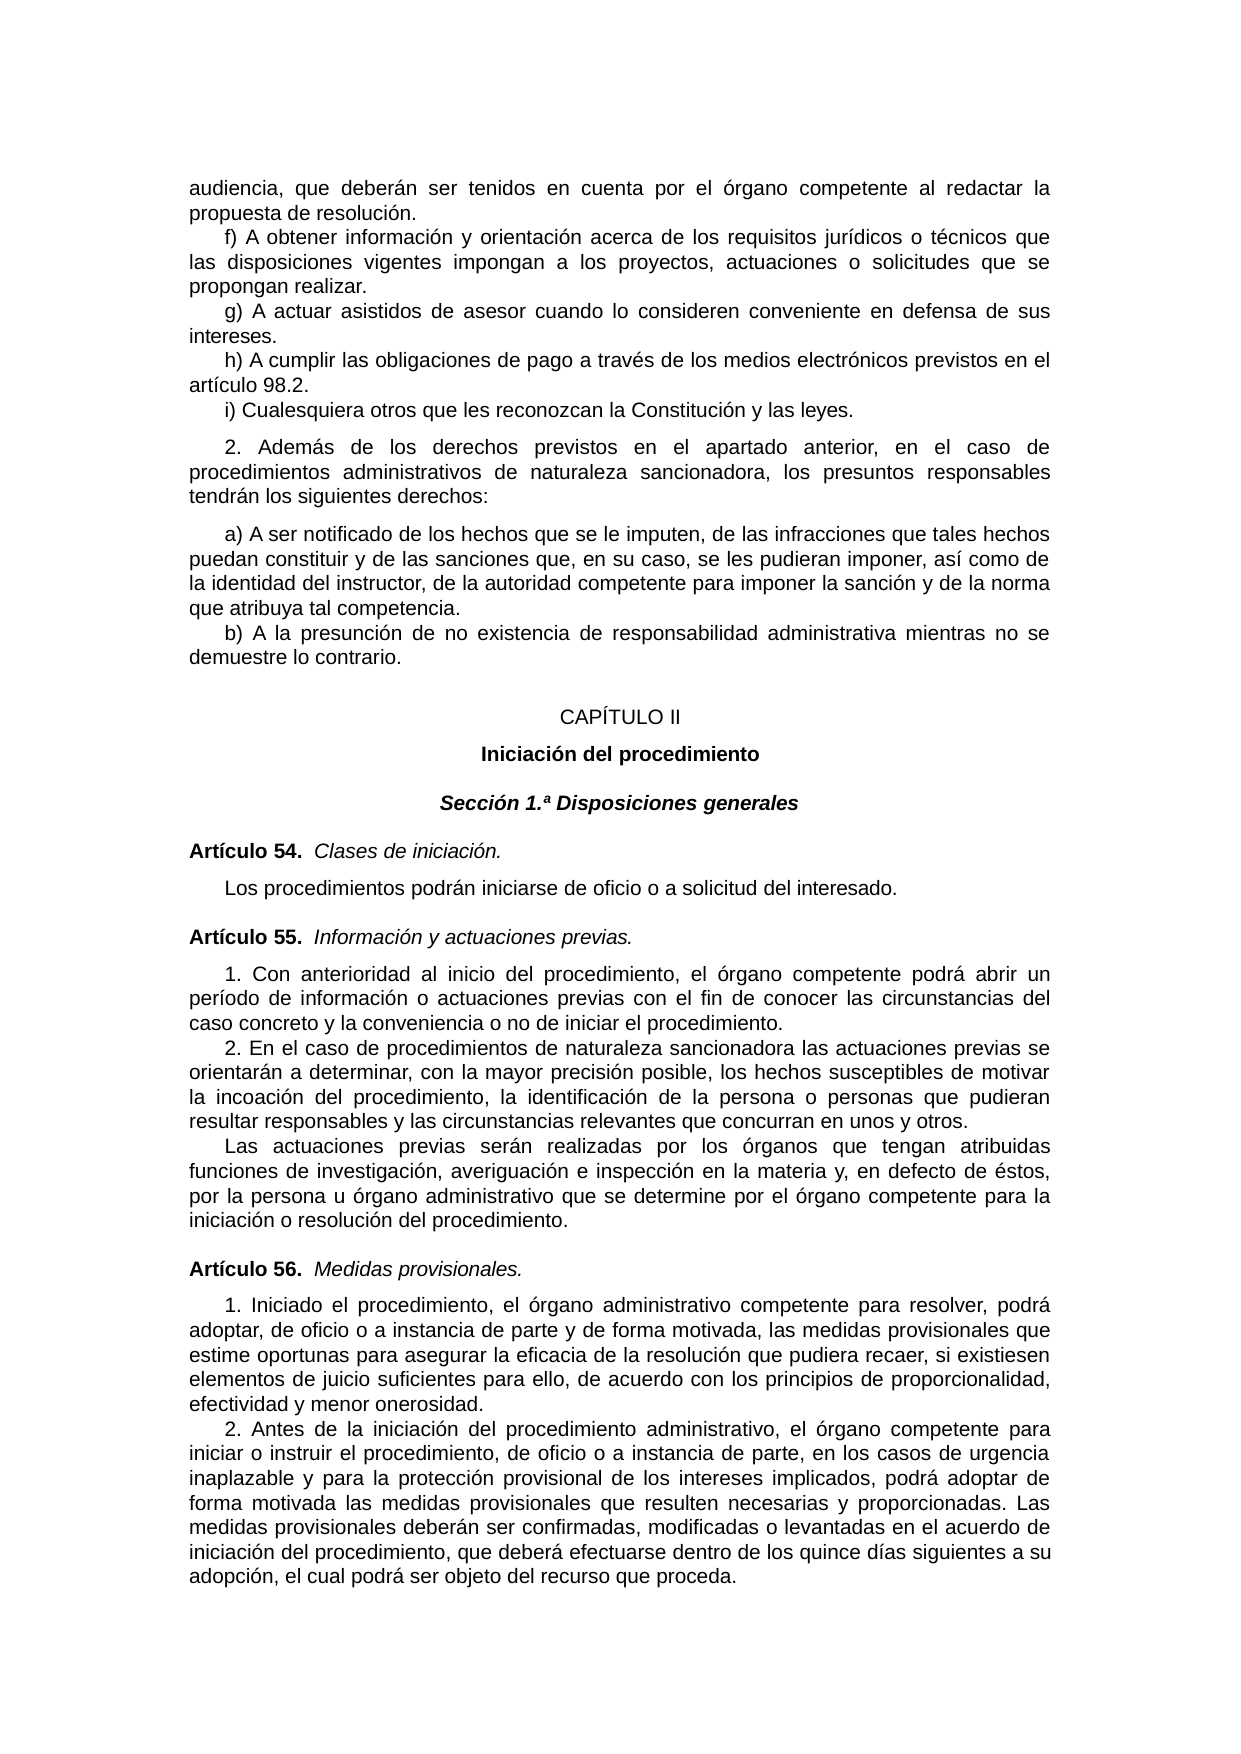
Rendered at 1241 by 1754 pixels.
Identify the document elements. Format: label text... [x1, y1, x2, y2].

list A obtener información y orientación acerca de los requisitos jurídicos o técnicos que las disposiciones vigentes impongan a los proyectos, actuaciones o solicitudes que se propongan realizar. [189, 225, 1052, 298]
text Iniciación del procedimiento [369, 742, 871, 766]
list Además de los derechos previstos en el apartado anterior, en el caso de procedimientos administrativos de naturaleza sancionadora, los presuntos responsables tendrán los siguientes derechos: [189, 435, 1052, 508]
text Sección 1.ª Disposiciones generales [369, 791, 871, 814]
list A ser notificado de los hechos que se le imputen, de las infracciones que tales hechos puedan constituir y de las sanciones que, en su caso, se les pudieran imponer, así como de la identidad del instructor, de la autoridad competente para imponer la sanción y de la norma que atribuya tal competencia. [189, 522, 1052, 619]
text Artículo 54. Clases de iniciación. [189, 839, 1163, 863]
text CAPÍTULO II [369, 705, 871, 729]
list Cualesquiera otros que les reconozcan la Constitución y las leyes. [224, 398, 1163, 422]
text Artículo 56. Medidas provisionales. [189, 1256, 1163, 1280]
list En el caso de procedimientos de naturaleza sancionadora las actuaciones previas se orientarán a determinar, con la mayor precisión posible, los hechos susceptibles de motivar la incoación del procedimiento, la identificación de la persona o personas que pudieran resultar responsables y las circunstancias relevantes que concurran en unos y otros. [189, 1036, 1051, 1133]
list A cumplir las obligaciones de pago a través de los medios electrónicos previstos en el artículo 98.2. [189, 348, 1051, 397]
list A la presunción de no existencia de responsabilidad administrativa mientras no se demuestre lo contrario. [189, 620, 1051, 669]
text Los procedimientos podrán iniciarse de oficio o a solicitud del interesado. [224, 876, 1163, 900]
list Antes de la iniciación del procedimiento administrativo, el órgano competente para iniciar o instruir el procedimiento, de oficio o a instancia de parte, en los casos de urgencia inaplazable y para la protección provisional de los intereses implicados, podrá adoptar de forma motivada las medidas provisionales que resulten necesarias y proporcionadas. Las medidas provisionales deberán ser confirmadas, modificadas o levantadas en el acuerdo de iniciación del procedimiento, que deberá efectuarse dentro de los quince días siguientes a su adopción, el cual podrá ser objeto del recurso que proceda. [189, 1417, 1052, 1588]
list Con anterioridad al inicio del procedimiento, el órgano competente podrá abrir un período de información o actuaciones previas con el fin de conocer las circunstancias del caso concreto y la conveniencia o no de iniciar el procedimiento. [189, 962, 1052, 1035]
text Las actuaciones previas serán realizadas por los órganos que tengan atribuidas funciones de investigación, averiguación e inspección en la materia y, en defecto de éstos, por la persona u órgano administrativo que se determine por el órgano competente para la iniciación o resolución del procedimiento. [189, 1134, 1052, 1232]
text Artículo 55. Información y actuaciones previas. [189, 925, 1163, 949]
list Iniciado el procedimiento, el órgano administrativo competente para resolver, podrá adoptar, de oficio o a instancia de parte y de forma motivada, las medidas provisionales que estime oportunas para asegurar la eficacia de la resolución que pudiera recaer, si existiesen elementos de juicio suficientes para ello, de acuerdo con los principios de proporcionalidad, efectividad y menor onerosidad. [189, 1293, 1052, 1416]
list A actuar asistidos de asesor cuando lo consideren conveniente en defensa de sus intereses. [189, 299, 1051, 348]
text audiencia, que deberán ser tenidos en cuenta por el órgano competente al redactar la propuesta de resolución. [189, 176, 1051, 224]
